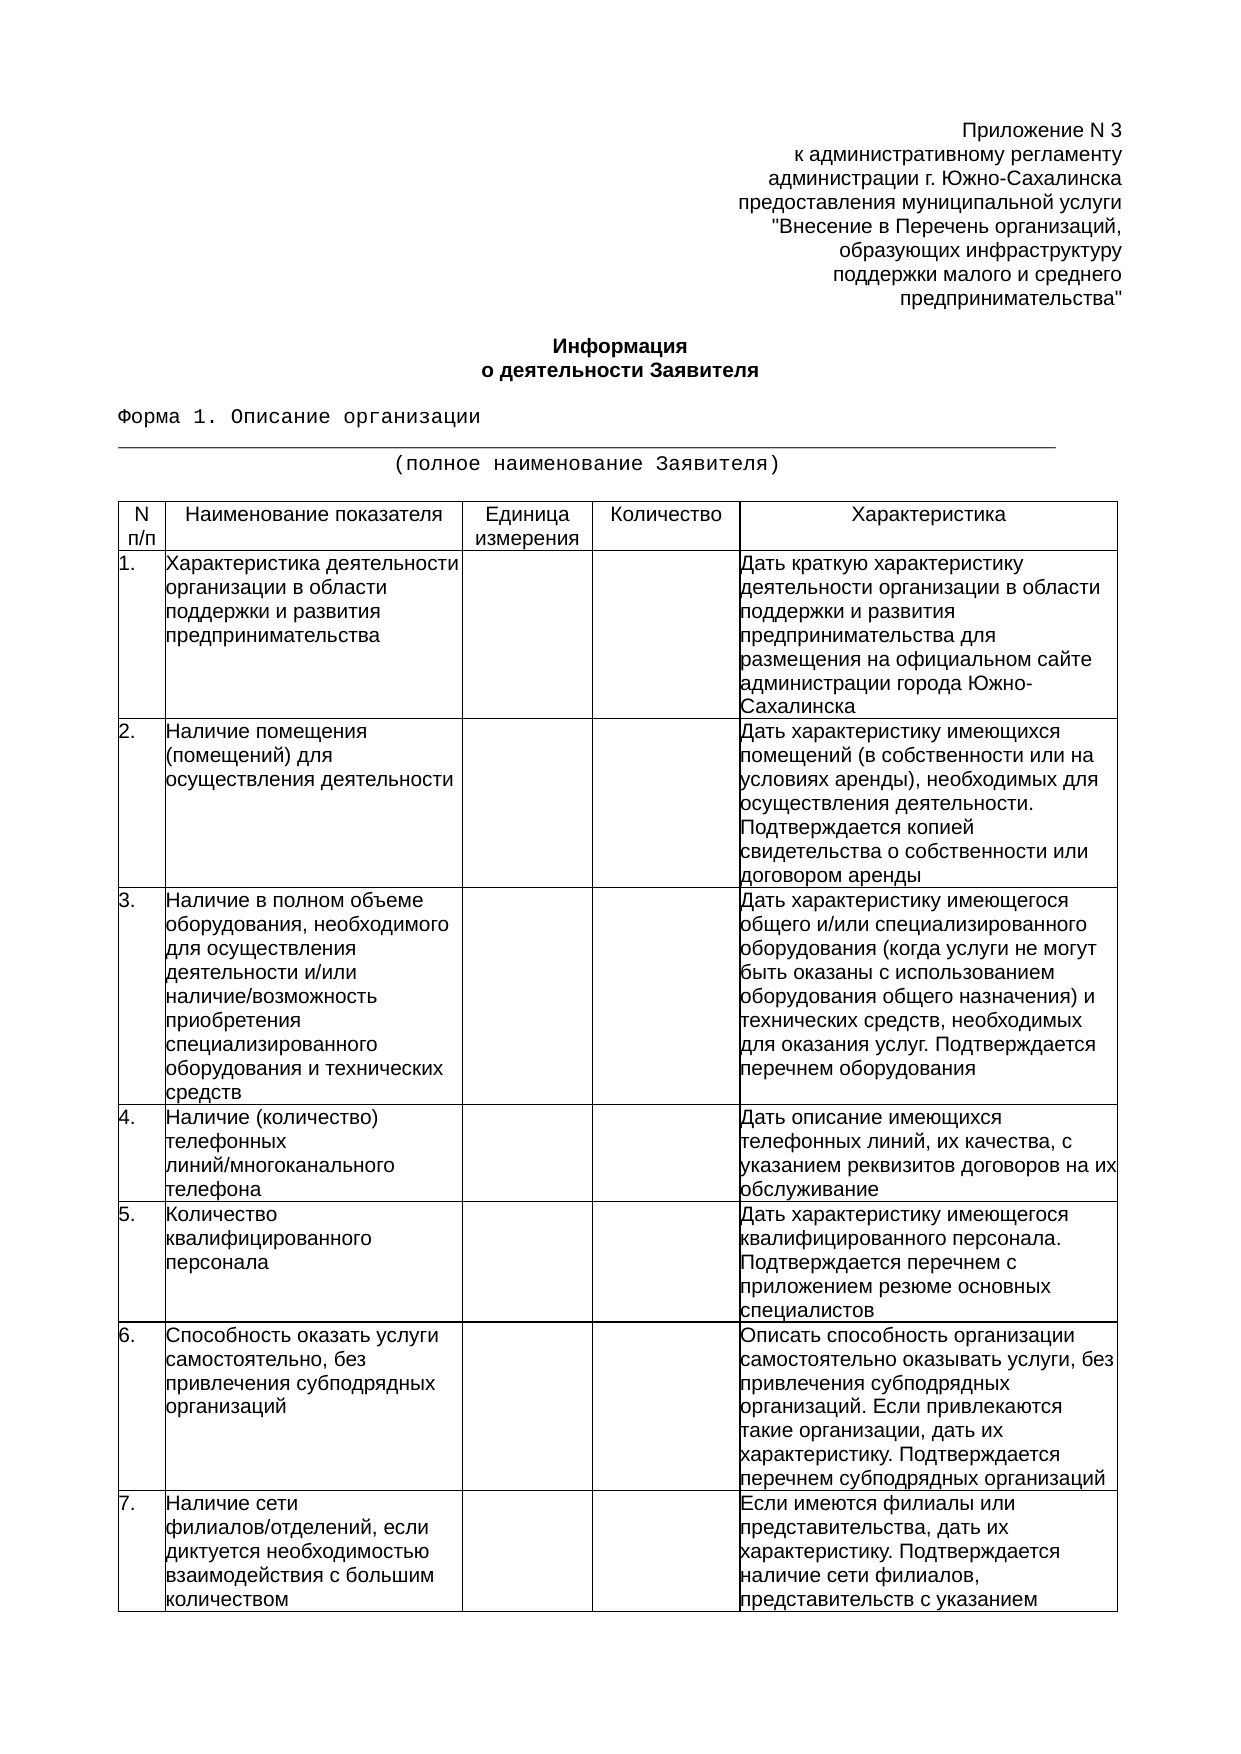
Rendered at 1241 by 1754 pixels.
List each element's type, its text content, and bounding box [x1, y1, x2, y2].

table_cell [593, 551, 739, 718]
table_cell [593, 1491, 739, 1611]
table_cell [463, 1202, 592, 1321]
text ___________________________________________________________________________ [118, 429, 1122, 453]
table_cell Дать характеристику имеющегося квалифицированного персонала. Подтверждается перечнем с приложением резюме основных специалистов [741, 1202, 1117, 1321]
table_cell 4. [119, 1105, 165, 1201]
table_cell 6. [119, 1323, 165, 1490]
subtitle Приложение N 3 [118, 118, 1122, 142]
table_header N п/п [119, 502, 165, 549]
text предоставления муниципальной услуги [118, 190, 1122, 214]
title о деятельности Заявителя [118, 358, 1122, 382]
title Информация [118, 334, 1122, 358]
table_cell Дать характеристику имеющегося общего и/или специализированного оборудования (когда услуги не могут быть оказаны с использованием оборудования общего назначения) и технических средств, необходимых для оказания услуг. Подтверждается перечнем оборудования [741, 888, 1117, 1104]
table_cell Наличие в полном объеме оборудования, необходимого для осуществления деятельности и/или наличие/возможность приобретения специализированного оборудования и технических средств [166, 888, 462, 1104]
text администрации г. Южно-Сахалинска [118, 166, 1122, 190]
text (полное наименование Заявителя) [118, 453, 1122, 477]
table_header Характеристика [741, 502, 1117, 549]
text образующих инфраструктуру [118, 238, 1122, 262]
table_cell Наличие (количество) телефонных линий/многоканального телефона [166, 1105, 462, 1201]
table_cell 5. [119, 1202, 165, 1321]
table_cell Наличие сети филиалов/отделений, если диктуется необходимостью взаимодействия с большим количеством [166, 1491, 462, 1611]
table_header Единица измерения [463, 502, 592, 549]
table_cell [593, 1202, 739, 1321]
text поддержки малого и среднего [118, 262, 1122, 286]
text "Внесение в Перечень организаций, [118, 214, 1122, 238]
table_header Количество [593, 502, 739, 549]
table_cell Способность оказать услуги самостоятельно, без привлечения субподрядных организаций [166, 1323, 462, 1490]
table_cell 1. [119, 551, 165, 718]
table_cell 7. [119, 1491, 165, 1611]
table_cell Наличие помещения (помещений) для осуществления деятельности [166, 719, 462, 887]
table_cell [463, 1323, 592, 1490]
table_header Наименование показателя [166, 502, 462, 549]
table_cell [593, 888, 739, 1104]
table_cell 2. [119, 719, 165, 887]
text Форма 1. Описание организации [118, 406, 1122, 429]
table_cell Количество квалифицированного персонала [166, 1202, 462, 1321]
table_cell [463, 888, 592, 1104]
table_cell [593, 719, 739, 887]
text к административному регламенту [118, 142, 1122, 166]
table_cell Дать характеристику имеющихся помещений (в собственности или на условиях аренды), необходимых для осуществления деятельности. Подтверждается копией свидетельства о собственности или договором аренды [741, 719, 1117, 887]
table_cell 3. [119, 888, 165, 1104]
table_cell [463, 1105, 592, 1201]
text предпринимательства" [118, 286, 1122, 310]
table_cell [593, 1105, 739, 1201]
table_cell Дать краткую характеристику деятельности организации в области поддержки и развития предпринимательства для размещения на официальном сайте администрации города Южно-Сахалинска [741, 551, 1117, 718]
table_cell [463, 1491, 592, 1611]
table_cell Описать способность организации самостоятельно оказывать услуги, без привлечения субподрядных организаций. Если привлекаются такие организации, дать их характеристику. Подтверждается перечнем субподрядных организаций [741, 1323, 1117, 1490]
table_cell Если имеются филиалы или представительства, дать их характеристику. Подтверждается наличие сети филиалов, представительств с указанием [741, 1491, 1117, 1611]
table_cell [463, 551, 592, 718]
table_cell [593, 1323, 739, 1490]
table_cell [463, 719, 592, 887]
table_cell Характеристика деятельности организации в области поддержки и развития предпринимательства [166, 551, 462, 718]
table_cell Дать описание имеющихся телефонных линий, их качества, с указанием реквизитов договоров на их обслуживание [741, 1105, 1117, 1201]
